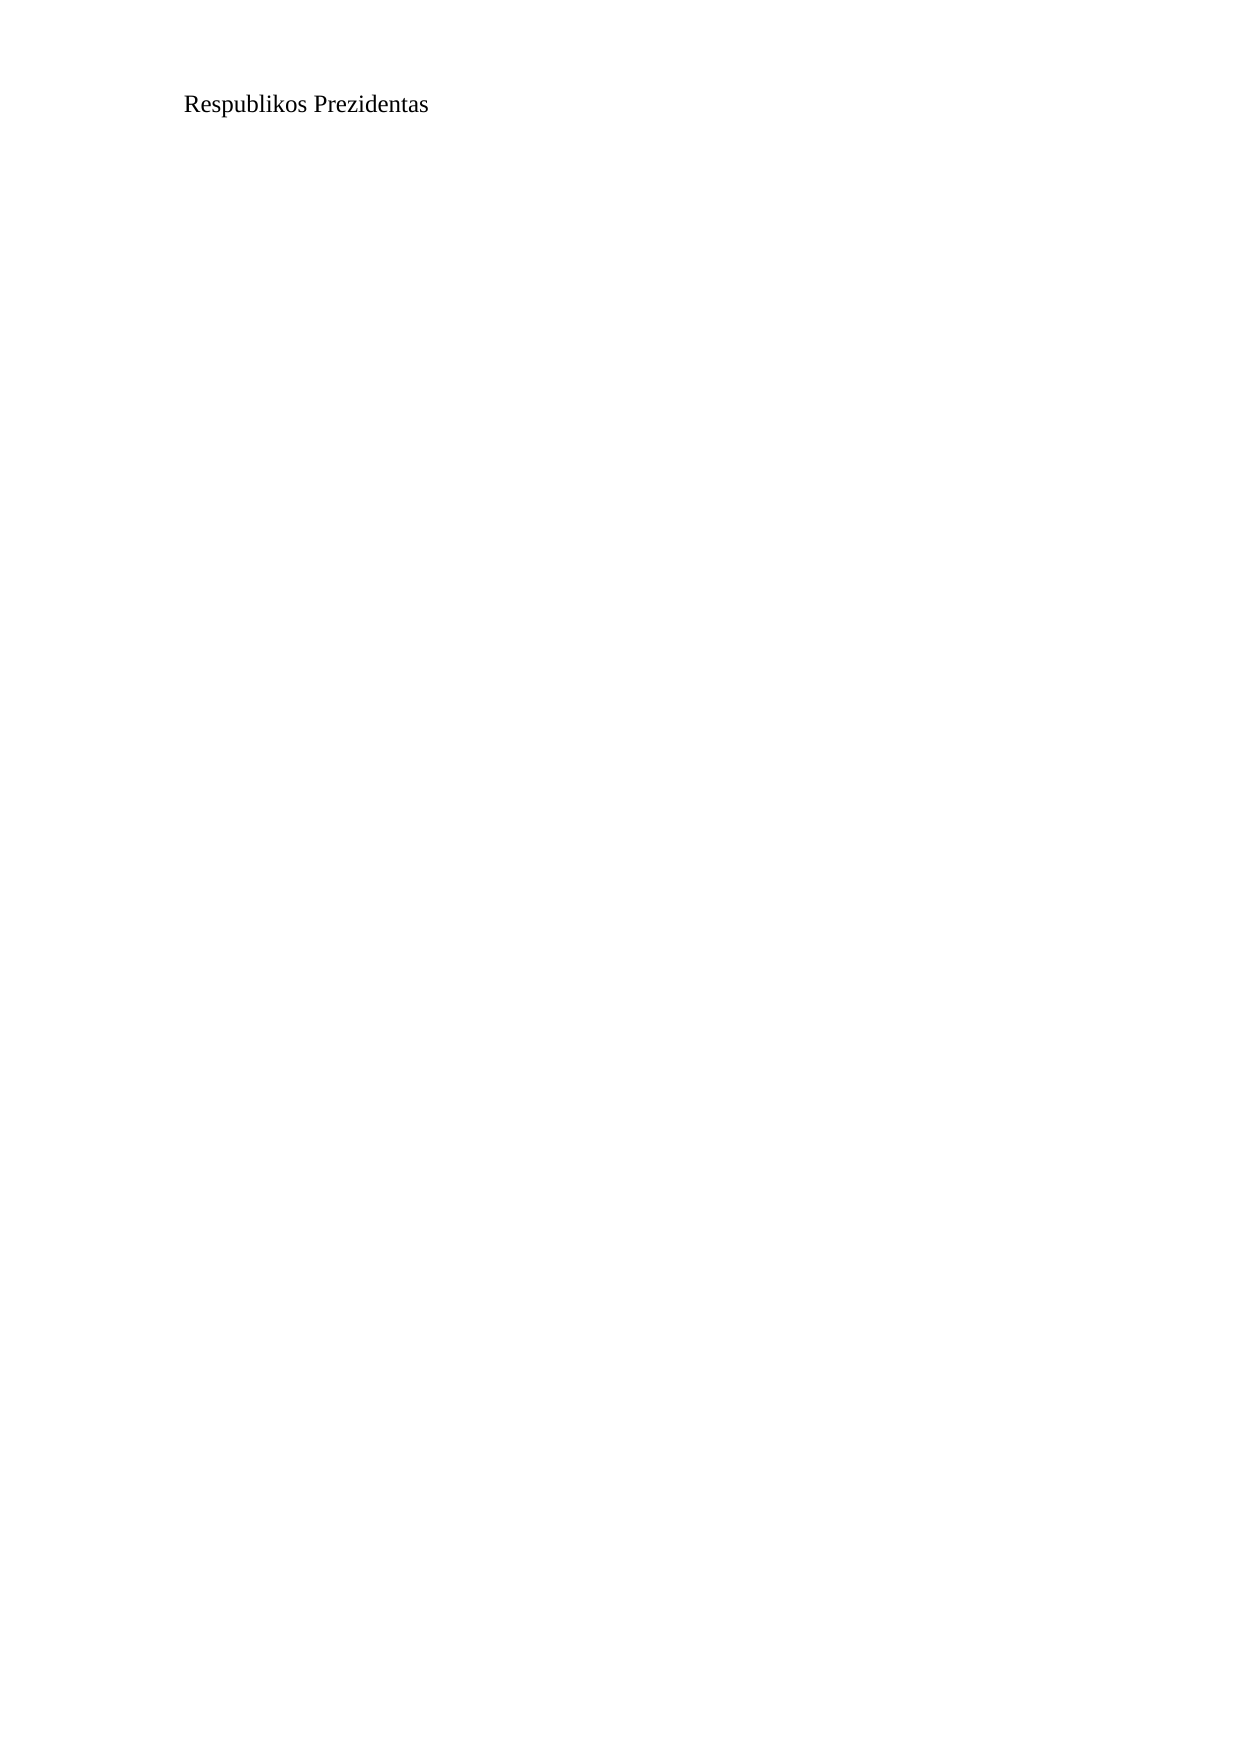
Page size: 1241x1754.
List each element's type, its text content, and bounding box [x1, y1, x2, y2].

text Respublikos Prezidentas [184, 89, 1181, 117]
